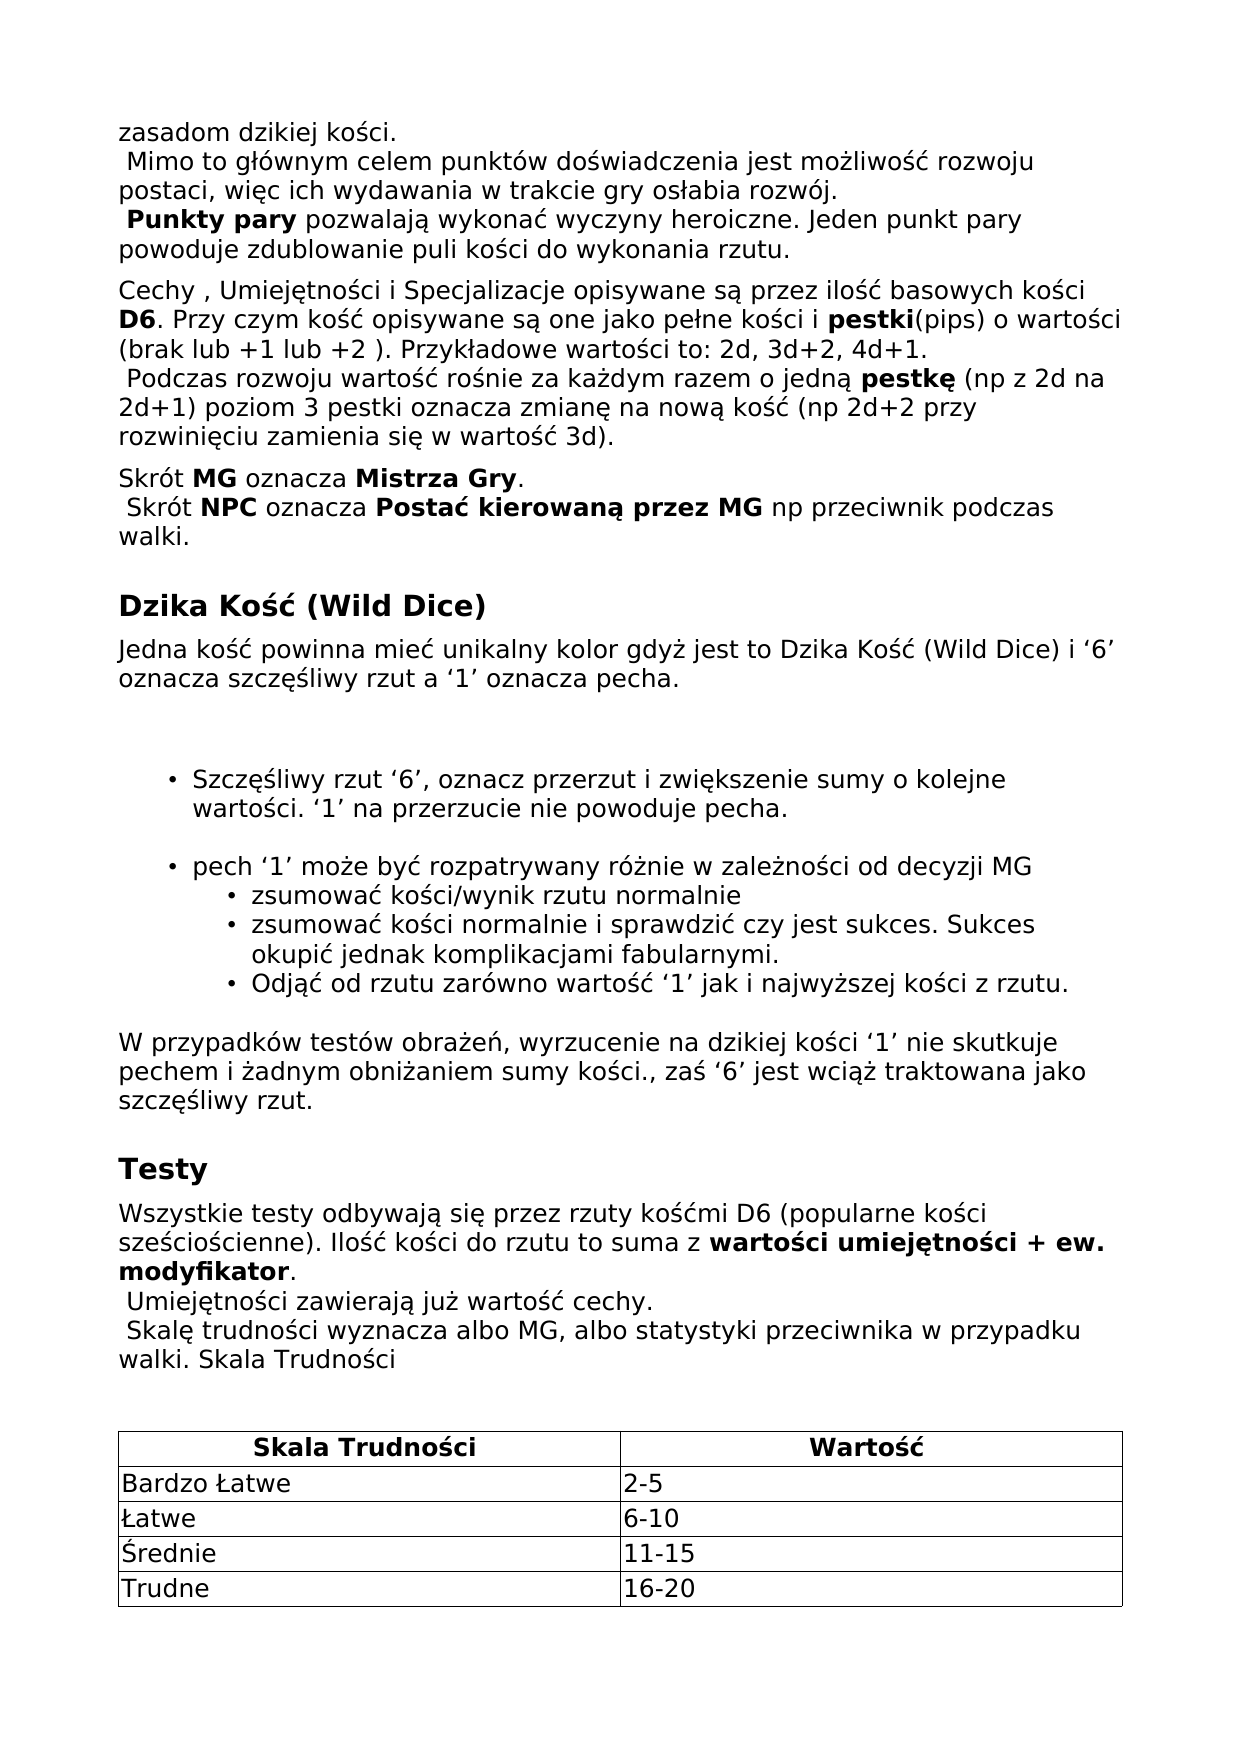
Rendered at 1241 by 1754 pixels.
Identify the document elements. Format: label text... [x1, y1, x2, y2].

table_cell Trudne [119, 1572, 620, 1606]
table_cell 11-15 [621, 1537, 1122, 1571]
table_cell Bardzo Łatwe [119, 1467, 620, 1501]
text W przypadków testów obrażeń, wyrzucenie na dzikiej kości ‘1’ nie skutkuje pechem i żadnym obniżaniem sumy kości., zaś ‘6’ jest wciąż traktowana jako szczęśliwy rzut. [118, 1028, 1122, 1115]
subtitle Testy [118, 1153, 1122, 1187]
table_cell Średnie [119, 1537, 620, 1571]
table_header Wartość [621, 1432, 1122, 1466]
table_header Skala Trudności [119, 1432, 620, 1466]
text Jedna kość powinna mieć unikalny kolor gdyż jest to Dzika Kość (Wild Dice) i ‘6’ oznacza szczęśliwy rzut a ‘1’ oznacza pecha. [118, 635, 1122, 723]
list Szczęśliwy rzut ‘6’, oznacz przerzut i zwiększenie sumy o kolejne wartości. ‘1’ na przerzucie nie powoduje pecha. [177, 765, 1122, 852]
table_cell 16-20 [621, 1572, 1122, 1606]
list zsumować kości normalnie i sprawdzić czy jest sukces. Sukces okupić jednak komplikacjami fabularnymi. [236, 911, 1122, 969]
list zsumować kości/wynik rzutu normalnie [236, 882, 1122, 911]
table_cell 6-10 [621, 1502, 1122, 1536]
text Wszystkie testy odbywają się przez rzuty kośćmi D6 (popularne kości sześciościenne). Ilość kości do rzutu to suma z wartości umiejętności + ew. modyfikator. Umiejętności zawierają już wartość cechy. Skalę trudności wyznacza albo MG, albo statystyki przeciwnika w przypadku walki. Skala Trudności [118, 1199, 1122, 1403]
text zasadom dzikiej kości. Mimo to głównym celem punktów doświadczenia jest możliwość rozwoju postaci, więc ich wydawania w trakcie gry osłabia rozwój. Punkty pary pozwalają wykonać wyczyny heroiczne. Jeden punkt pary powoduje zdublowanie puli kości do wykonania rzutu. [118, 118, 1122, 264]
subtitle Dzika Kość (Wild Dice) [118, 589, 1122, 623]
table_cell Łatwe [119, 1502, 620, 1536]
list Odjąć od rzutu zarówno wartość ‘1’ jak i najwyższej kości z rzutu. [236, 969, 1122, 998]
text Cechy , Umiejętności i Specjalizacje opisywane są przez ilość basowych kości D6. Przy czym kość opisywane są one jako pełne kości i pestki(pips) o wartości (brak lub +1 lub +2 ). Przykładowe wartości to: 2d, 3d+2, 4d+1. Podczas rozwoju wartość rośnie za każdym razem o jedną pestkę (np z 2d na 2d+1) poziom 3 pestki oznacza zmianę na nową kość (np 2d+2 przy rozwinięciu zamienia się w wartość 3d). [118, 276, 1122, 451]
table_cell 2-5 [621, 1467, 1122, 1501]
list pech ‘1’ może być rozpatrywany różnie w zależności od decyzji MG [177, 852, 1122, 882]
text Skrót MG oznacza Mistrza Gry. Skrót NPC oznacza Postać kierowaną przez MG np przeciwnik podczas walki. [118, 464, 1122, 551]
